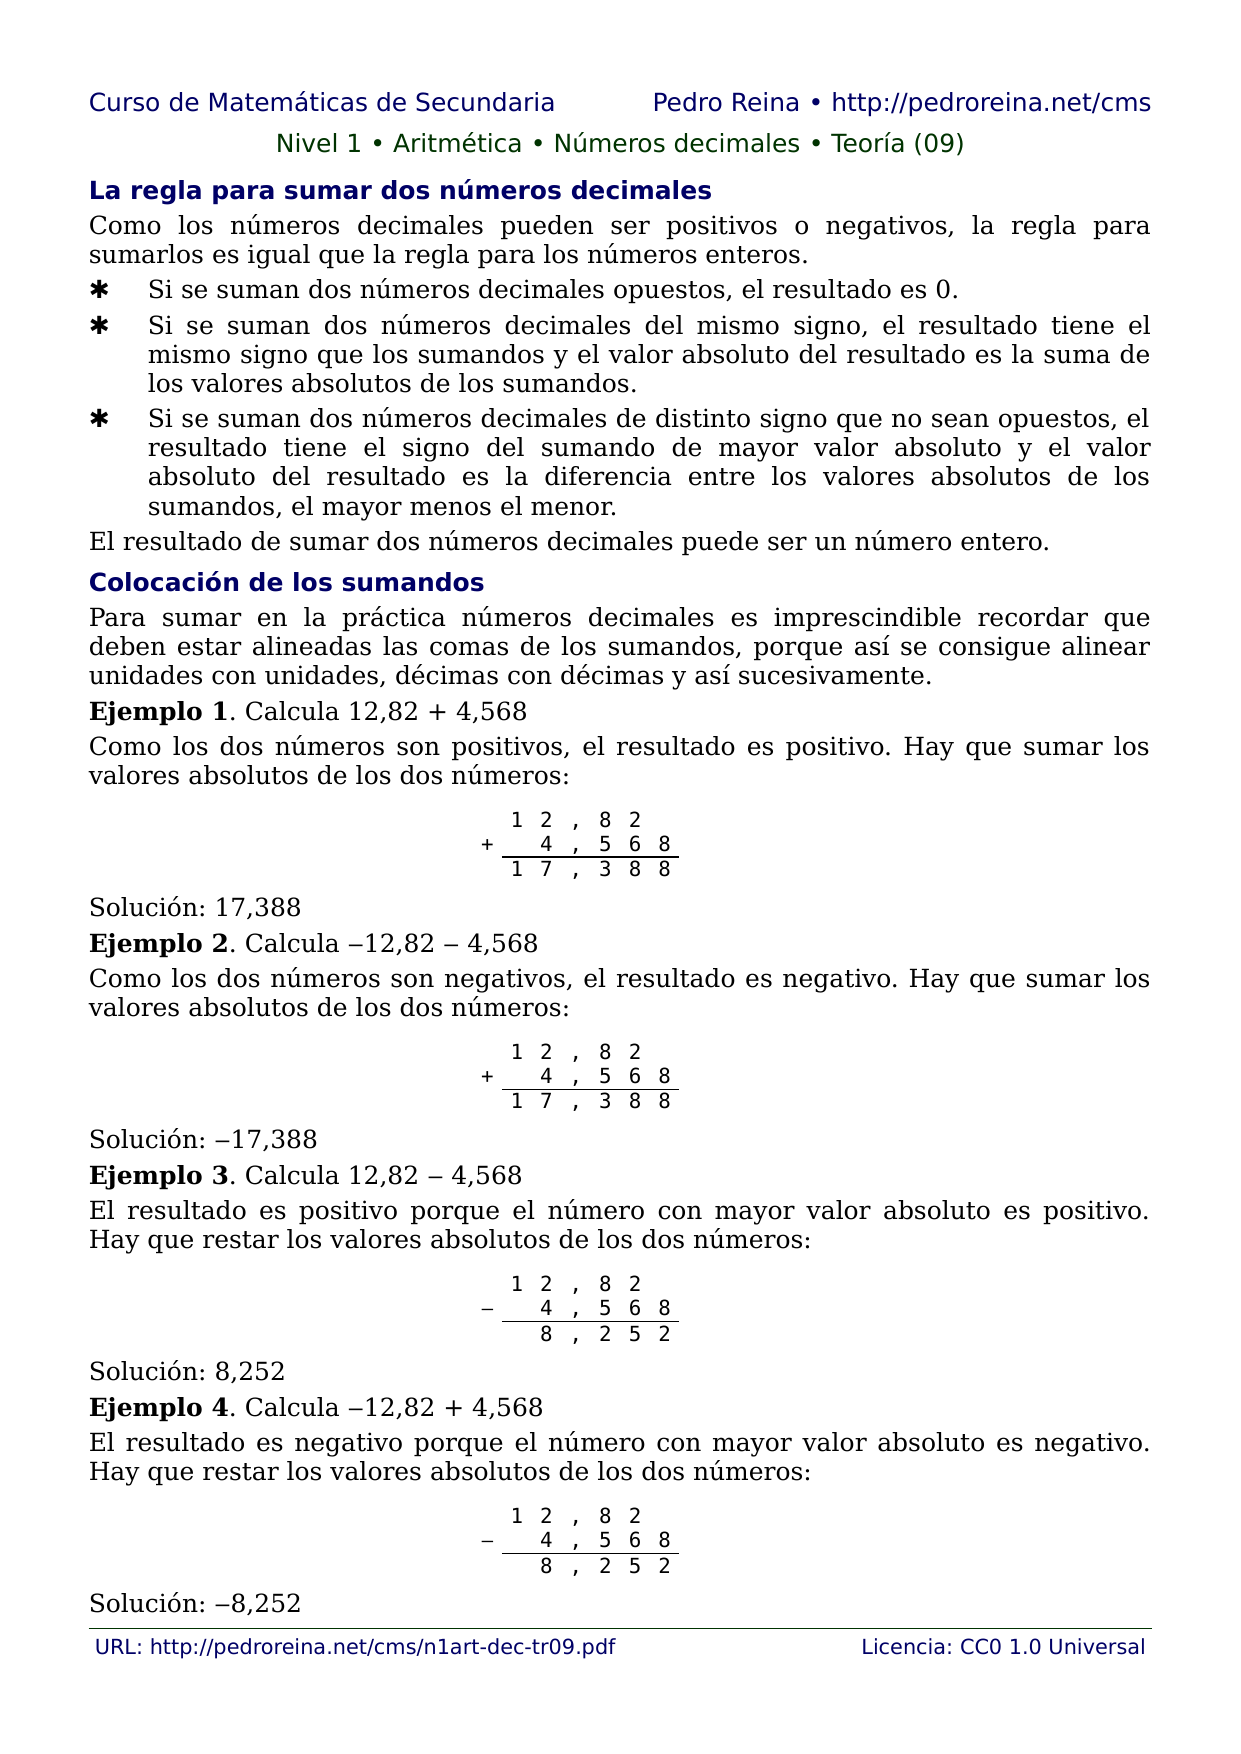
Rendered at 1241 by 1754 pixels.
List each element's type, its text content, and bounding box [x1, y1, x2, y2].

table_cell [797, 1064, 827, 1088]
table_cell + [472, 832, 502, 856]
table_cell [738, 1553, 768, 1578]
table_cell [1122, 1296, 1152, 1321]
table_header [177, 808, 207, 832]
table_cell [1063, 1296, 1092, 1321]
table_cell [236, 1064, 266, 1088]
table_header 2 [620, 1272, 649, 1296]
table_cell [1092, 856, 1122, 882]
table_cell , [561, 858, 590, 882]
table_header [974, 808, 1004, 832]
table_cell [827, 1528, 856, 1553]
table_header [472, 1272, 502, 1296]
table_cell [679, 832, 708, 856]
table_cell [1092, 1553, 1122, 1578]
table_header [1063, 1504, 1092, 1528]
table_cell 8 [650, 1064, 679, 1088]
table_cell [502, 1322, 531, 1346]
table_header 1 [502, 1272, 531, 1296]
table_cell [118, 1296, 147, 1321]
table_cell 4 [531, 832, 561, 856]
table_cell [679, 856, 708, 882]
table_header [974, 1504, 1004, 1528]
table_cell 6 [620, 1064, 649, 1088]
table_cell [974, 832, 1004, 856]
table_cell [325, 1064, 354, 1088]
table_header [709, 1272, 738, 1296]
table_cell [797, 1089, 827, 1114]
table_cell [1033, 1321, 1063, 1346]
table_cell 4 [531, 1296, 561, 1321]
table_header [443, 1040, 472, 1064]
table_header [443, 1272, 472, 1296]
table_header [915, 1504, 945, 1528]
table_cell 5 [620, 1554, 649, 1578]
table_cell [827, 1321, 856, 1346]
table_cell [679, 1296, 708, 1321]
table_header [1092, 1040, 1122, 1064]
table_header 1 [502, 1040, 531, 1064]
table_header [236, 1272, 266, 1296]
table_header [679, 1040, 708, 1064]
table_cell [1092, 1089, 1122, 1114]
table_cell [1063, 1553, 1092, 1578]
table_cell 3 [590, 858, 620, 882]
table_cell 8 [650, 858, 679, 882]
table_cell [856, 832, 886, 856]
table_header [472, 1040, 502, 1064]
table_cell , [561, 1528, 590, 1553]
table_cell [295, 1064, 325, 1088]
table_header [295, 1040, 325, 1064]
table_cell 8 [650, 1528, 679, 1553]
table_cell [738, 832, 768, 856]
table_cell [236, 1321, 266, 1346]
table_header 8 [590, 1504, 620, 1528]
table_header [1033, 1040, 1063, 1064]
table_cell [148, 1321, 177, 1346]
table_header [413, 1504, 443, 1528]
table_cell [207, 1553, 236, 1578]
text Ejemplo 2. Calcula ‒12,82 ‒ 4,568 [88, 928, 1152, 958]
table_cell [443, 1064, 472, 1088]
table_cell [295, 1528, 325, 1553]
table_header [797, 1040, 827, 1064]
table_header [89, 808, 118, 832]
table_cell [974, 1064, 1004, 1088]
table_cell 8 [531, 1554, 561, 1578]
table_cell [1004, 832, 1033, 856]
table_cell 6 [620, 832, 649, 856]
table_header [413, 808, 443, 832]
table_header 2 [531, 1040, 561, 1064]
table_cell [1033, 1553, 1063, 1578]
table_cell [354, 1528, 384, 1553]
table_cell [413, 1553, 443, 1578]
table_cell [797, 1296, 827, 1321]
text Solución: ‒17,388 [88, 1126, 1152, 1155]
table_cell [679, 1089, 708, 1114]
table_header [709, 1040, 738, 1064]
table_header [738, 1272, 768, 1296]
table_cell 7 [531, 1090, 561, 1114]
table_header [266, 1040, 295, 1064]
table_header [945, 1040, 974, 1064]
table_cell 5 [590, 1064, 620, 1088]
table_cell [1004, 1553, 1033, 1578]
table_cell [148, 1553, 177, 1578]
table_cell [325, 1528, 354, 1553]
table_cell [1004, 1528, 1033, 1553]
table_cell [974, 1089, 1004, 1114]
table_cell [679, 1064, 708, 1088]
table_header [354, 808, 384, 832]
table_cell [709, 856, 738, 882]
table_cell [738, 1296, 768, 1321]
table_header [148, 1504, 177, 1528]
table_header , [561, 808, 590, 832]
table_cell [89, 1089, 118, 1114]
table_cell 8 [650, 1090, 679, 1114]
table_header [827, 1504, 856, 1528]
table_cell [354, 1089, 384, 1114]
table_header [856, 1272, 886, 1296]
table_cell [472, 856, 502, 882]
table_header [709, 1504, 738, 1528]
table_cell [502, 1064, 531, 1088]
table_header [266, 1504, 295, 1528]
table_header [148, 1040, 177, 1064]
table_cell [207, 832, 236, 856]
table_cell [325, 856, 354, 882]
table_cell [1004, 856, 1033, 882]
table_cell [1092, 1064, 1122, 1088]
table_cell [354, 1296, 384, 1321]
table_header 1 [502, 1504, 531, 1528]
table_cell [915, 1089, 945, 1114]
table_cell ‒ [472, 1528, 502, 1553]
table_cell [443, 1296, 472, 1321]
table_header [207, 808, 236, 832]
table_cell 5 [590, 1296, 620, 1321]
text Ejemplo 4. Calcula ‒12,82 + 4,568 [88, 1393, 1152, 1422]
text Para sumar en la práctica números decimales es imprescindible recordar que deben estar alineadas las comas de los sumandos, porque así se consigue alinear unidades con unidades, décimas con décimas y así sucesivamente. [88, 603, 1152, 691]
table_cell [502, 832, 531, 856]
table_cell 7 [531, 858, 561, 882]
table_header [768, 1504, 797, 1528]
table_cell [502, 1554, 531, 1578]
table_cell [236, 1553, 266, 1578]
table_header 8 [590, 1040, 620, 1064]
table_header [886, 1040, 915, 1064]
text Como los números decimales pueden ser positivos o negativos, la regla para sumarlos es igual que la regla para los números enteros. [88, 211, 1152, 270]
table_cell [974, 856, 1004, 882]
table_cell [1122, 1321, 1152, 1346]
table_cell 2 [590, 1554, 620, 1578]
table_cell [768, 1553, 797, 1578]
table_cell [945, 1064, 974, 1088]
table_cell [1063, 1321, 1092, 1346]
text El resultado es negativo porque el número con mayor valor absoluto es negativo. Hay que restar los valores absolutos de los dos números: [88, 1428, 1152, 1486]
table_cell , [561, 1064, 590, 1088]
table_header [1033, 1272, 1063, 1296]
table_cell [709, 1528, 738, 1553]
table_cell [1004, 1089, 1033, 1114]
table_cell [856, 1089, 886, 1114]
table_cell , [561, 1296, 590, 1321]
table_header [650, 1504, 679, 1528]
table_cell [384, 856, 413, 882]
table_cell [384, 1089, 413, 1114]
table_cell [384, 1321, 413, 1346]
table_cell [89, 1528, 118, 1553]
table_header [768, 1040, 797, 1064]
table_cell [266, 1296, 295, 1321]
table_header [472, 1504, 502, 1528]
table_cell [768, 1296, 797, 1321]
table_cell [207, 1089, 236, 1114]
table_cell [915, 1296, 945, 1321]
table_cell [1033, 1528, 1063, 1553]
table_cell [1122, 856, 1152, 882]
table_header [354, 1504, 384, 1528]
table_cell 6 [620, 1528, 649, 1553]
table_header [325, 1504, 354, 1528]
table_cell [472, 1321, 502, 1346]
table_cell [354, 856, 384, 882]
table_cell [177, 1528, 207, 1553]
table_cell [413, 1296, 443, 1321]
table_header [1004, 1040, 1033, 1064]
table_cell [886, 1553, 915, 1578]
table_cell [177, 1089, 207, 1114]
table_header [856, 808, 886, 832]
text Colocación de los sumandos [88, 568, 1152, 597]
table_cell [266, 1528, 295, 1553]
table_cell [118, 856, 147, 882]
table_cell [472, 1553, 502, 1578]
table_cell 4 [531, 1528, 561, 1553]
table_cell [177, 832, 207, 856]
table_header [266, 808, 295, 832]
table_cell [1033, 856, 1063, 882]
table_header [974, 1272, 1004, 1296]
table_cell [89, 1553, 118, 1578]
table_cell [1092, 1528, 1122, 1553]
table_cell [207, 1064, 236, 1088]
table_header [797, 1504, 827, 1528]
table_header [118, 808, 147, 832]
table_cell [945, 856, 974, 882]
table_cell [679, 1553, 708, 1578]
table_cell [768, 832, 797, 856]
table_header [650, 1040, 679, 1064]
table_header [295, 1272, 325, 1296]
table_header [1063, 1040, 1092, 1064]
table_cell [709, 1553, 738, 1578]
table_cell [1122, 1528, 1152, 1553]
text Como los dos números son positivos, el resultado es positivo. Hay que sumar los valores absolutos de los dos números: [88, 732, 1152, 790]
table_cell [827, 1296, 856, 1321]
table_cell [738, 1528, 768, 1553]
table_cell [974, 1296, 1004, 1321]
table_cell [886, 1528, 915, 1553]
table_cell [886, 1296, 915, 1321]
table_cell , [561, 1090, 590, 1114]
table_cell [354, 832, 384, 856]
table_cell [266, 832, 295, 856]
table_cell [89, 1064, 118, 1088]
table_cell [1004, 1064, 1033, 1088]
table_header [177, 1504, 207, 1528]
table_cell [384, 1296, 413, 1321]
table_cell [384, 832, 413, 856]
table_header [354, 1040, 384, 1064]
table_header [118, 1504, 147, 1528]
table_cell [266, 1553, 295, 1578]
table_cell [1004, 1296, 1033, 1321]
table_header [413, 1040, 443, 1064]
table_cell [295, 856, 325, 882]
table_cell [148, 1089, 177, 1114]
table_header [945, 808, 974, 832]
table_header [1122, 1504, 1152, 1528]
table_cell [236, 832, 266, 856]
table_cell [1063, 1528, 1092, 1553]
table_cell [945, 832, 974, 856]
table_cell [856, 1064, 886, 1088]
table_header [325, 1272, 354, 1296]
table_header [207, 1272, 236, 1296]
table_cell [974, 1321, 1004, 1346]
table_header [650, 808, 679, 832]
table_cell [207, 1528, 236, 1553]
table_cell [295, 1296, 325, 1321]
table_cell [413, 1528, 443, 1553]
table_cell [856, 1321, 886, 1346]
text Solución: ‒8,252 [88, 1590, 1152, 1619]
table_cell [148, 1064, 177, 1088]
table_header [915, 808, 945, 832]
table_header [827, 1272, 856, 1296]
table_cell [886, 832, 915, 856]
table_cell [89, 1321, 118, 1346]
table_header [738, 808, 768, 832]
table_cell [915, 832, 945, 856]
table_header 2 [620, 1040, 649, 1064]
table_cell [1063, 1064, 1092, 1088]
table_cell [384, 1064, 413, 1088]
table_cell [295, 1321, 325, 1346]
table_header 2 [531, 1504, 561, 1528]
table_header [148, 808, 177, 832]
table_cell 1 [502, 1090, 531, 1114]
table_cell [207, 856, 236, 882]
table_cell [1063, 1089, 1092, 1114]
text Nivel 1 • Aritmética • Números decimales • Teoría (09) [88, 129, 1152, 159]
table_cell [266, 1321, 295, 1346]
table_header 8 [590, 808, 620, 832]
table_cell [1004, 1321, 1033, 1346]
table_cell [502, 1296, 531, 1321]
table_cell [354, 1553, 384, 1578]
table_header [1092, 1272, 1122, 1296]
table_cell [177, 1321, 207, 1346]
table_header [768, 1272, 797, 1296]
table_header [118, 1272, 147, 1296]
table_cell [1033, 1296, 1063, 1321]
table_cell [1092, 1321, 1122, 1346]
table_header [236, 1504, 266, 1528]
table_header 2 [620, 808, 649, 832]
table_header [856, 1504, 886, 1528]
table_cell [502, 1528, 531, 1553]
table_cell 4 [531, 1064, 561, 1088]
table_cell [443, 1089, 472, 1114]
table_cell [443, 1321, 472, 1346]
table_header [945, 1504, 974, 1528]
table_cell [738, 1064, 768, 1088]
table_header [768, 808, 797, 832]
table_cell [827, 1064, 856, 1088]
table_cell [856, 856, 886, 882]
table_header 8 [590, 1272, 620, 1296]
table_header [443, 1504, 472, 1528]
table_cell [974, 1553, 1004, 1578]
table_header [915, 1272, 945, 1296]
table_header [413, 1272, 443, 1296]
table_header 1 [502, 808, 531, 832]
table_header [354, 1272, 384, 1296]
table_cell 2 [650, 1322, 679, 1346]
table_header [1004, 1504, 1033, 1528]
text Solución: 17,388 [88, 893, 1152, 923]
text Solución: 8,252 [88, 1358, 1152, 1387]
table_cell [827, 856, 856, 882]
table_header [295, 808, 325, 832]
table_cell 8 [650, 1296, 679, 1321]
table_cell [1092, 832, 1122, 856]
table_header , [561, 1504, 590, 1528]
list Si se suman dos números decimales opuestos, el resultado es 0. [88, 276, 1152, 305]
table_cell [148, 1528, 177, 1553]
table_cell [679, 1528, 708, 1553]
table_header [679, 808, 708, 832]
table_cell [177, 1296, 207, 1321]
table_cell [1033, 832, 1063, 856]
table_cell [236, 856, 266, 882]
text La regla para sumar dos números decimales [88, 176, 1152, 206]
table_cell 8 [620, 1090, 649, 1114]
table_cell [974, 1528, 1004, 1553]
table_cell [118, 1089, 147, 1114]
table_header [1122, 1272, 1152, 1296]
table_header [325, 1040, 354, 1064]
table_cell [797, 1528, 827, 1553]
table_cell 5 [620, 1322, 649, 1346]
text Como los dos números son negativos, el resultado es negativo. Hay que sumar los valores absolutos de los dos números: [88, 964, 1152, 1022]
table_header [384, 1504, 413, 1528]
table_header [886, 1504, 915, 1528]
table_header [89, 1272, 118, 1296]
table_cell [472, 1089, 502, 1114]
table_header [679, 1272, 708, 1296]
table_cell [1122, 832, 1152, 856]
table_cell [768, 1321, 797, 1346]
table_cell [738, 1089, 768, 1114]
table_cell [886, 1089, 915, 1114]
table_header [472, 808, 502, 832]
table_cell [1033, 1064, 1063, 1088]
table_cell [384, 1553, 413, 1578]
table_cell [266, 1064, 295, 1088]
table_cell [915, 1064, 945, 1088]
table_cell [89, 1296, 118, 1321]
table_cell [443, 856, 472, 882]
table_header [236, 1040, 266, 1064]
table_header 2 [620, 1504, 649, 1528]
table_cell ‒ [472, 1296, 502, 1321]
table_cell [207, 1321, 236, 1346]
table_cell [118, 1528, 147, 1553]
table_header [236, 808, 266, 832]
table_cell [1033, 1089, 1063, 1114]
text El resultado de sumar dos números decimales puede ser un número entero. [88, 527, 1152, 556]
table_header [177, 1272, 207, 1296]
table_cell [886, 1064, 915, 1088]
list Si se suman dos números decimales del mismo signo, el resultado tiene el mismo signo que los sumandos y el valor absoluto del resultado es la suma de los valores absolutos de los sumandos. [88, 311, 1152, 398]
table_cell [856, 1528, 886, 1553]
text El resultado es positivo porque el número con mayor valor absoluto es positivo. Hay que restar los valores absolutos de los dos números: [88, 1196, 1152, 1254]
table_cell 8 [650, 832, 679, 856]
table_header 2 [531, 1272, 561, 1296]
table_cell [738, 856, 768, 882]
table_cell [1122, 1553, 1152, 1578]
table_cell [354, 1321, 384, 1346]
table_cell [443, 832, 472, 856]
table_cell [118, 1553, 147, 1578]
table_cell [768, 1089, 797, 1114]
table_header [1063, 808, 1092, 832]
table_cell 8 [531, 1322, 561, 1346]
table_header [118, 1040, 147, 1064]
table_header [827, 1040, 856, 1064]
table_cell [1092, 1296, 1122, 1321]
text Ejemplo 3. Calcula 12,82 ‒ 4,568 [88, 1161, 1152, 1190]
table_cell [768, 1064, 797, 1088]
table_cell [1063, 832, 1092, 856]
table_cell [679, 1321, 708, 1346]
table_cell [915, 1528, 945, 1553]
table_header [1033, 1504, 1063, 1528]
table_cell + [472, 1064, 502, 1088]
table_cell [325, 832, 354, 856]
table_cell [915, 1553, 945, 1578]
table_header [207, 1504, 236, 1528]
table_cell [915, 1321, 945, 1346]
table_cell [325, 1089, 354, 1114]
table_header [1033, 808, 1063, 832]
table_cell [325, 1321, 354, 1346]
table_cell [413, 1064, 443, 1088]
table_cell [709, 1321, 738, 1346]
table_header [1122, 1040, 1152, 1064]
table_header , [561, 1272, 590, 1296]
table_cell [945, 1528, 974, 1553]
table_header 2 [531, 808, 561, 832]
table_cell [118, 1321, 147, 1346]
table_cell [768, 1528, 797, 1553]
table_cell [413, 1089, 443, 1114]
table_cell [827, 832, 856, 856]
table_cell [797, 1321, 827, 1346]
table_cell [413, 856, 443, 882]
table_cell [325, 1296, 354, 1321]
text Curso de Matemáticas de Secundaria Pedro Reina • http://pedroreina.net/cms [88, 88, 1152, 118]
table_cell [177, 1553, 207, 1578]
table_cell [89, 832, 118, 856]
table_cell [148, 1296, 177, 1321]
table_header [89, 1040, 118, 1064]
table_cell [915, 856, 945, 882]
table_cell , [561, 832, 590, 856]
table_cell 2 [650, 1554, 679, 1578]
table_header [738, 1504, 768, 1528]
table_cell [118, 832, 147, 856]
table_cell 2 [590, 1322, 620, 1346]
table_header [325, 808, 354, 832]
table_cell [295, 1089, 325, 1114]
table_cell [1063, 856, 1092, 882]
table_cell [413, 832, 443, 856]
table_cell [827, 1089, 856, 1114]
table_cell [89, 856, 118, 882]
table_header [1004, 1272, 1033, 1296]
table_header [384, 808, 413, 832]
table_header [797, 1272, 827, 1296]
table_cell [148, 856, 177, 882]
table_cell [856, 1553, 886, 1578]
table_cell [709, 1064, 738, 1088]
table_cell [236, 1089, 266, 1114]
table_cell [443, 1553, 472, 1578]
table_cell [886, 1321, 915, 1346]
table_cell [945, 1321, 974, 1346]
table_cell [768, 856, 797, 882]
table_cell , [561, 1554, 590, 1578]
table_header [797, 808, 827, 832]
table_cell [325, 1553, 354, 1578]
table_cell [709, 1089, 738, 1114]
table_header [148, 1272, 177, 1296]
table_cell 1 [502, 858, 531, 882]
table_cell [384, 1528, 413, 1553]
table_header [89, 1504, 118, 1528]
table_header [1122, 808, 1152, 832]
list Si se suman dos números decimales de distinto signo que no sean opuestos, el resultado tiene el signo del sumando de mayor valor absoluto y el valor absoluto del resultado es la diferencia entre los valores absolutos de los sumandos, el mayor menos el menor. [88, 404, 1152, 521]
table_cell 8 [620, 858, 649, 882]
table_cell [177, 1064, 207, 1088]
table_cell [236, 1296, 266, 1321]
table_cell [827, 1553, 856, 1578]
table_header , [561, 1040, 590, 1064]
table_header [443, 808, 472, 832]
table_header [384, 1040, 413, 1064]
table_cell [118, 1064, 147, 1088]
table_header [266, 1272, 295, 1296]
table_cell [945, 1553, 974, 1578]
table_header [945, 1272, 974, 1296]
text Ejemplo 1. Calcula 12,82 + 4,568 [88, 696, 1152, 726]
table_header [856, 1040, 886, 1064]
table_cell [443, 1528, 472, 1553]
table_header [1092, 1504, 1122, 1528]
table_cell 5 [590, 1528, 620, 1553]
table_cell [797, 832, 827, 856]
table_cell [1122, 1064, 1152, 1088]
table_header [886, 1272, 915, 1296]
table_cell [856, 1296, 886, 1321]
table_header [1092, 808, 1122, 832]
table_cell [945, 1296, 974, 1321]
table_cell [413, 1321, 443, 1346]
table_cell 3 [590, 1090, 620, 1114]
table_header [709, 808, 738, 832]
table_cell [207, 1296, 236, 1321]
table_cell [797, 1553, 827, 1578]
table_header [384, 1272, 413, 1296]
table_header [650, 1272, 679, 1296]
table_cell [266, 1089, 295, 1114]
table_cell [236, 1528, 266, 1553]
table_cell [709, 1296, 738, 1321]
table_header [295, 1504, 325, 1528]
table_header [738, 1040, 768, 1064]
table_cell [295, 1553, 325, 1578]
table_cell [148, 832, 177, 856]
table_cell [797, 856, 827, 882]
table_cell [266, 856, 295, 882]
table_cell [1122, 1089, 1152, 1114]
table_header [1004, 808, 1033, 832]
table_header [974, 1040, 1004, 1064]
table_header [679, 1504, 708, 1528]
table_cell 6 [620, 1296, 649, 1321]
table_cell [886, 856, 915, 882]
table_cell [295, 832, 325, 856]
table_header [177, 1040, 207, 1064]
table_cell [738, 1321, 768, 1346]
table_cell [709, 832, 738, 856]
table_cell [945, 1089, 974, 1114]
table_cell , [561, 1322, 590, 1346]
table_header [1063, 1272, 1092, 1296]
table_header [886, 808, 915, 832]
table_header [207, 1040, 236, 1064]
table_cell [354, 1064, 384, 1088]
table_cell 5 [590, 832, 620, 856]
table_header [915, 1040, 945, 1064]
table_cell [177, 856, 207, 882]
table_header [827, 808, 856, 832]
